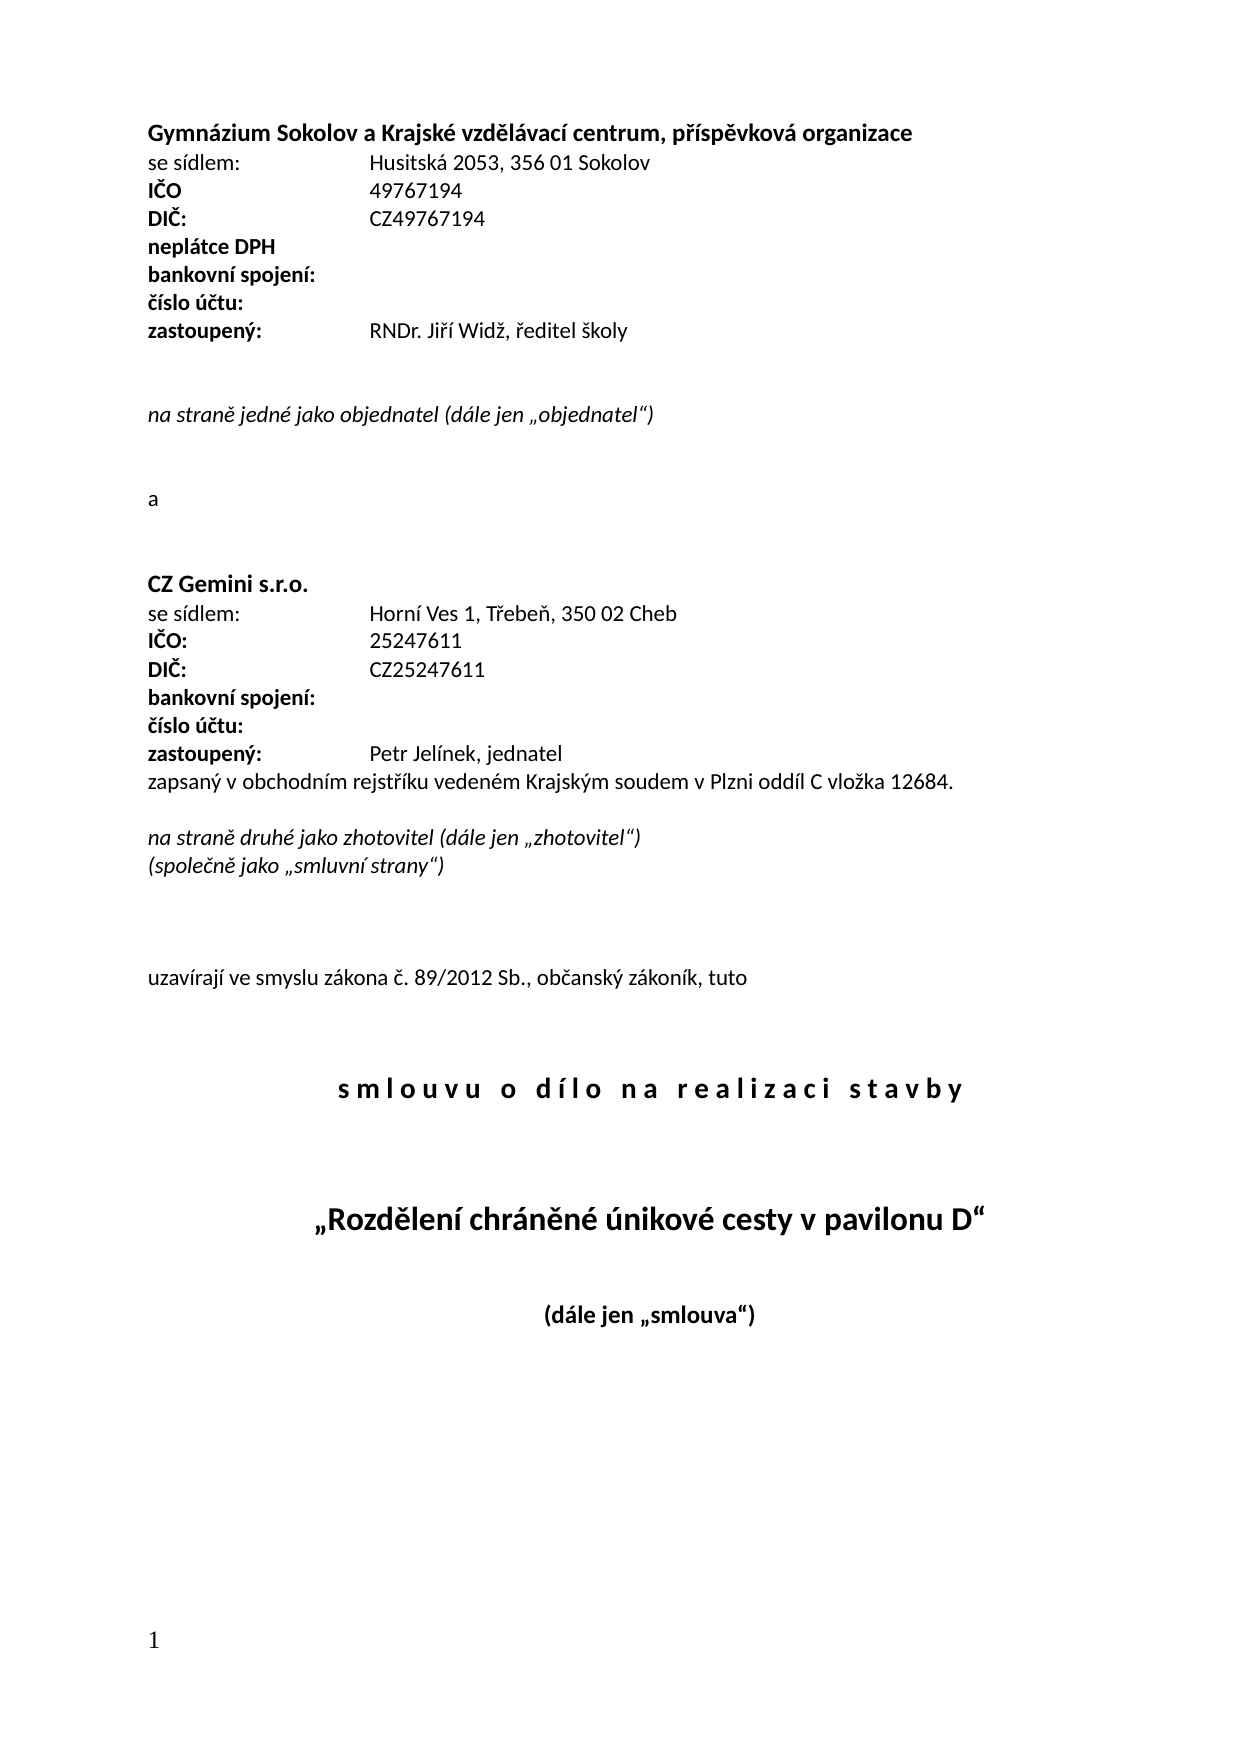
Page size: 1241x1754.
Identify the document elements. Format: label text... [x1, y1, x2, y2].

text IČO 49767194 [148, 176, 1152, 204]
subtitle s m l o u v u o d í l o n a r e a l i z a c i s t a v b y [148, 1071, 1152, 1106]
subtitle „Rozdělení chráněné únikové cesty v pavilonu D“ [148, 1198, 1152, 1238]
text zastoupený: Petr Jelínek, jednatel [148, 739, 1152, 767]
text a [148, 484, 1152, 512]
text číslo účtu: [148, 711, 1152, 739]
text IČO: 25247611 [148, 627, 1152, 655]
subtitle Gymnázium Sokolov a Krajské vzdělávací centrum, příspěvková organizace [148, 117, 1152, 148]
text DIČ: CZ49767194 [148, 204, 1152, 232]
text (dále jen „smlouva“) [148, 1299, 1152, 1330]
text zapsaný v obchodním rejstříku vedeném Krajským soudem v Plzni oddíl C vložka 12684. [148, 767, 1152, 795]
text zastoupený: RNDr. Jiří Widž, ředitel školy [148, 316, 1152, 344]
text na straně jedné jako objednatel (dále jen „objednatel“) [148, 400, 1152, 428]
text bankovní spojení: [148, 683, 1152, 711]
text na straně druhé jako zhotovitel (dále jen „zhotovitel“) [148, 823, 1152, 851]
text (společně jako „smluvní strany“) [148, 851, 1152, 879]
text DIČ: CZ25247611 [148, 655, 1152, 683]
text se sídlem: Husitská 2053, 356 01 Sokolov [148, 148, 1152, 176]
text uzavírají ve smyslu zákona č. 89/2012 Sb., občanský zákoník, tuto [148, 963, 1152, 991]
text neplátce DPH [148, 232, 1152, 260]
text číslo účtu: [148, 288, 1152, 316]
text CZ Gemini s.r.o. [148, 568, 1152, 599]
text bankovní spojení: [148, 260, 1152, 288]
text se sídlem: Horní Ves 1, Třebeň, 350 02 Cheb [148, 599, 1152, 627]
